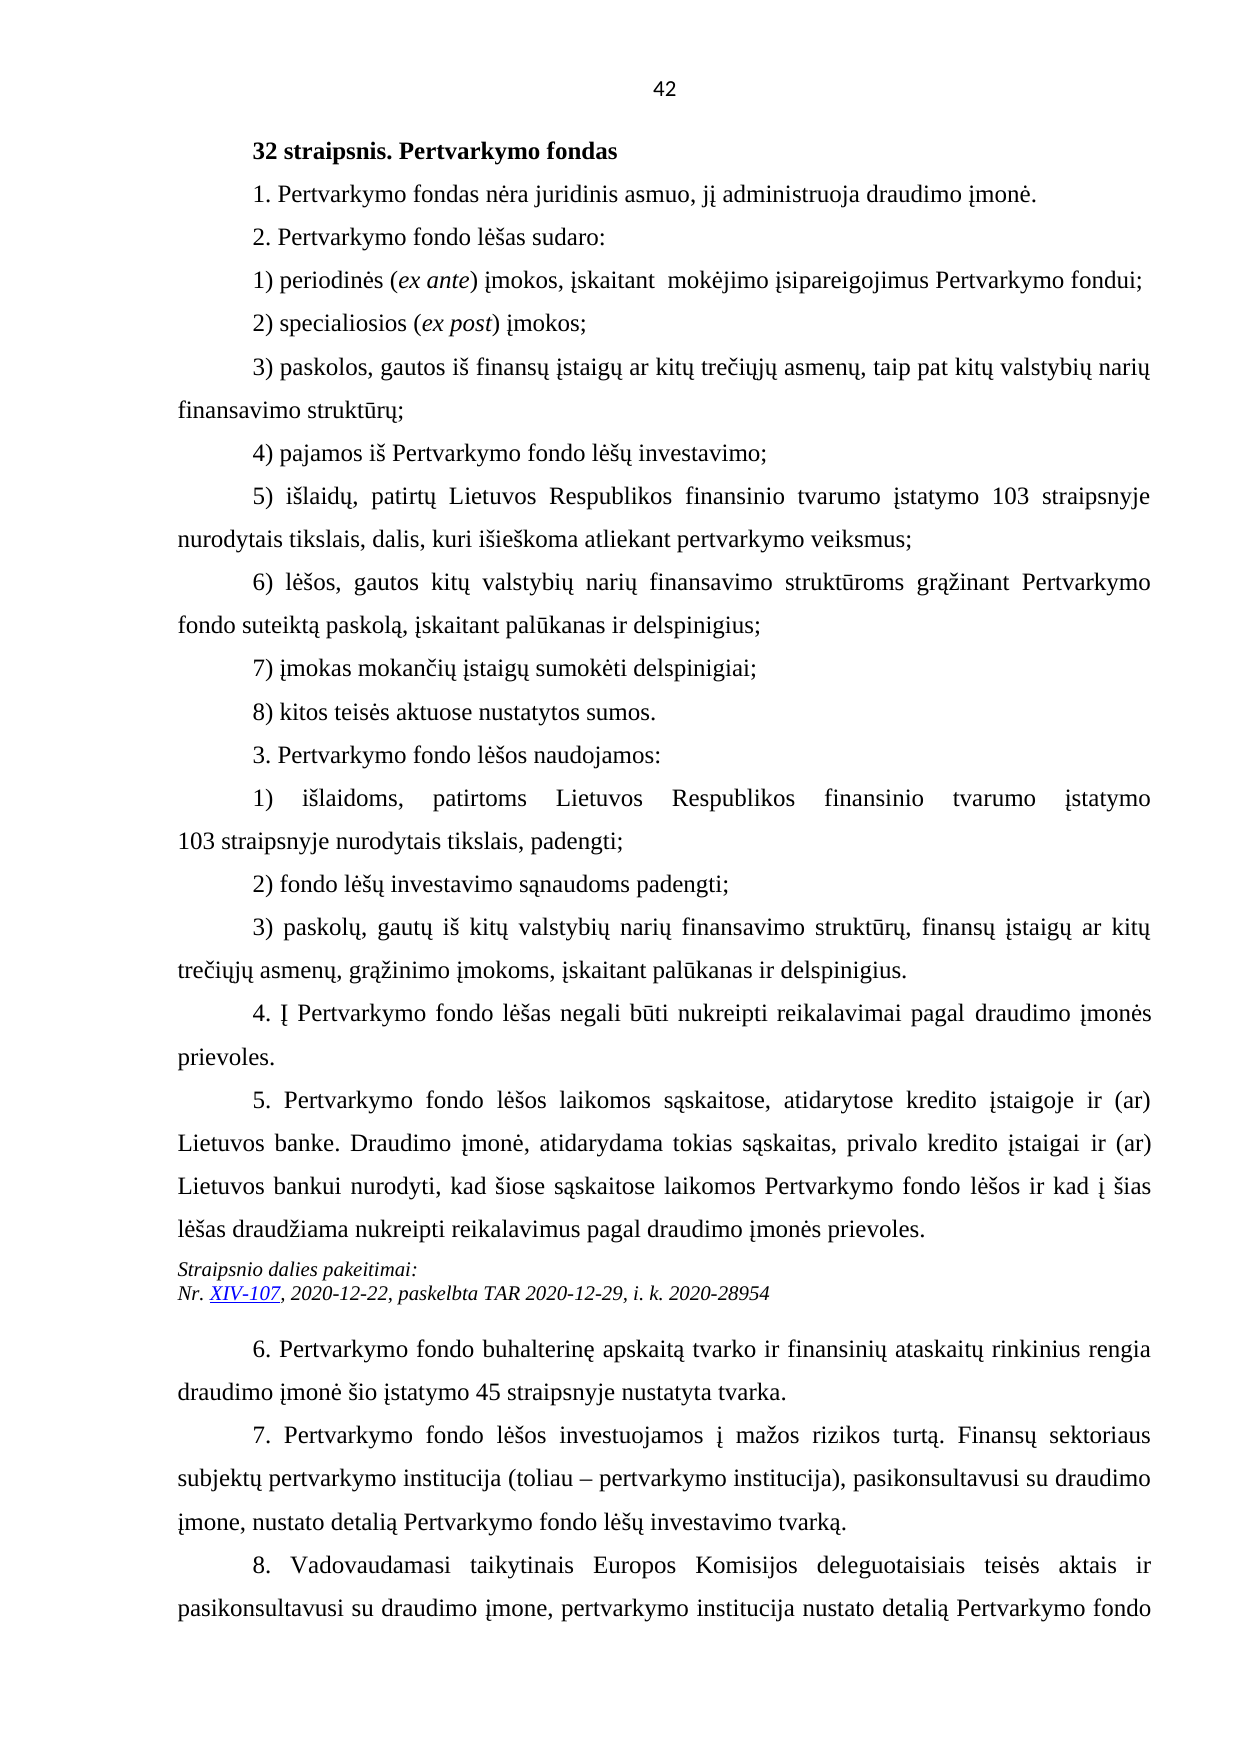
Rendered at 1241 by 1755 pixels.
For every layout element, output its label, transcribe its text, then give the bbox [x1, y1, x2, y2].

text 1) periodinės (ex ante) įmokos, įskaitant mokėjimo įsipareigojimus Pertvarkymo fondui; [177, 265, 1152, 294]
text 7. Pertvarkymo fondo lėšos investuojamos į mažos rizikos turtą. Finansų sektoriaus subjektų pertvarkymo institucija (toliau – pertvarkymo institucija), pasikonsultavusi su draudimo įmone, nustato detalią Pertvarkymo fondo lėšų investavimo tvarką. [177, 1420, 1152, 1535]
text 2) fondo lėšų investavimo sąnaudoms padengti; [177, 869, 1152, 898]
text 2) specialiosios (ex post) įmokos; [177, 308, 1152, 337]
text 3) paskolos, gautos iš finansų įstaigų ar kitų trečiųjų asmenų, taip pat kitų valstybių narių finansavimo struktūrų; [177, 352, 1152, 423]
text 8) kitos teisės aktuose nustatytos sumos. [177, 697, 1152, 725]
text 4. Į Pertvarkymo fondo lėšas negali būti nukreipti reikalavimai pagal draudimo įmonės prievoles. [177, 998, 1152, 1070]
text 6. Pertvarkymo fondo buhalterinę apskaitą tvarko ir finansinių ataskaitų rinkinius rengia draudimo įmonė šio įstatymo 45 straipsnyje nustatyta tvarka. [177, 1334, 1152, 1406]
text Straipsnio dalies pakeitimai: [177, 1257, 1152, 1281]
text 1. Pertvarkymo fondas nėra juridinis asmuo, jį administruoja draudimo įmonė. [177, 179, 1152, 208]
text 1) išlaidoms, patirtoms Lietuvos Respublikos finansinio tvarumo įstatymo 103 straipsnyje nurodytais tikslais, padengti; [177, 783, 1152, 855]
text 5. Pertvarkymo fondo lėšos laikomos sąskaitose, atidarytose kredito įstaigoje ir (ar) Lietuvos banke. Draudimo įmonė, atidarydama tokias sąskaitas, privalo kredito įstaigai ir (ar) Lietuvos bankui nurodyti, kad šiose sąskaitose laikomos Pertvarkymo fondo lėšos ir kad į šias lėšas draudžiama nukreipti reikalavimus pagal draudimo įmonės prievoles. [177, 1085, 1152, 1243]
text 3. Pertvarkymo fondo lėšos naudojamos: [177, 740, 1152, 768]
text 5) išlaidų, patirtų Lietuvos Respublikos finansinio tvarumo įstatymo 103 straipsnyje nurodytais tikslais, dalis, kuri išieškoma atliekant pertvarkymo veiksmus; [177, 481, 1152, 553]
text 4) pajamos iš Pertvarkymo fondo lėšų investavimo; [177, 438, 1152, 467]
text 8. Vadovaudamasi taikytinais Europos Komisijos deleguotaisiais teisės aktais ir pasikonsultavusi su draudimo įmone, pertvarkymo institucija nustato detalią Pertvarkymo fondo [177, 1550, 1152, 1622]
text 6) lėšos, gautos kitų valstybių narių finansavimo struktūroms grąžinant Pertvarkymo fondo suteiktą paskolą, įskaitant palūkanas ir delspinigius; [177, 567, 1152, 639]
text Nr. XIV-107, 2020-12-22, paskelbta TAR 2020-12-29, i. k. 2020-28954 [177, 1281, 1152, 1305]
text 3) paskolų, gautų iš kitų valstybių narių finansavimo struktūrų, finansų įstaigų ar kitų trečiųjų asmenų, grąžinimo įmokoms, įskaitant palūkanas ir delspinigius. [177, 912, 1152, 984]
text 32 straipsnis. Pertvarkymo fondas [177, 136, 1152, 165]
text 7) įmokas mokančių įstaigų sumokėti delspinigiai; [177, 653, 1152, 682]
text 2. Pertvarkymo fondo lėšas sudaro: [177, 222, 1152, 251]
